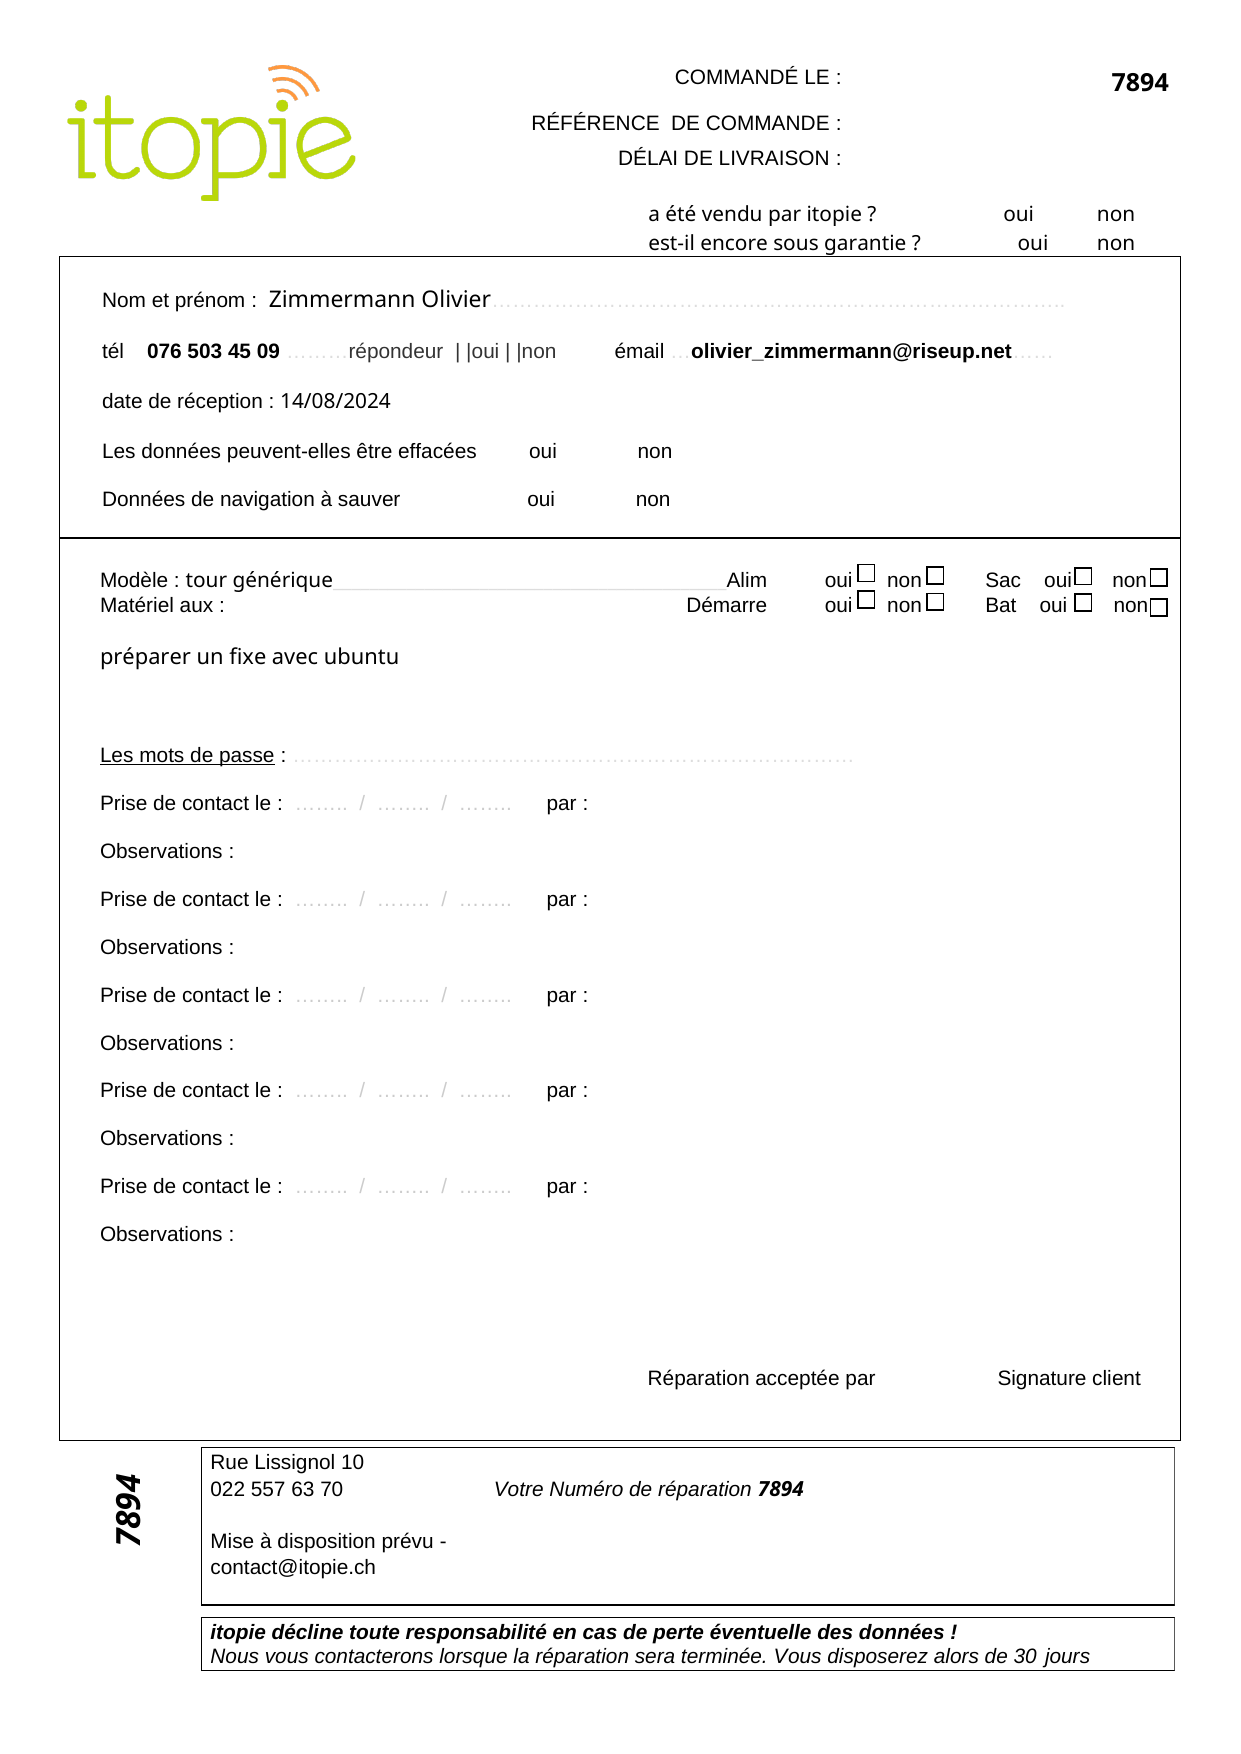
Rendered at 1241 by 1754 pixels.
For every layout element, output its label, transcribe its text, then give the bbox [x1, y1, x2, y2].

text Observations : [60, 931, 1180, 958]
table_cell RÉFÉRENCE DE COMMANDE : [490, 105, 847, 140]
table_cell [847, 140, 1180, 175]
text Prise de contact le : …….. / …….. / …….. par : [60, 979, 1180, 1006]
table_header Rue Lissignol 10 022 557 63 70 Votre Numéro de réparation 7894 Mise à disposition prévu - contact@itopie.ch [195, 1441, 1180, 1611]
table_cell DÉLAI DE LIVRAISON : [490, 140, 847, 175]
text Matériel aux : Démarre oui non Bat oui non [60, 590, 1180, 617]
text Les données peuvent-elles être effacées oui non [60, 436, 1180, 463]
text préparer un fixe avec ubuntu [60, 638, 1180, 671]
text Observations : [60, 836, 1180, 863]
text Modèle : tour générique Alim oui non Sac oui non [879, 562, 925, 590]
text Prise de contact le : …….. / …….. / …….. par : [60, 788, 1180, 815]
table_header 7894 [847, 59, 1180, 104]
text Prise de contact le : …….. / …….. / …….. par : [60, 1075, 1180, 1102]
text Prise de contact le : …….. / …….. / …….. par : [60, 883, 1180, 911]
table_header COMMANDÉ LE : [490, 59, 847, 104]
text Réparation acceptée par Signature client [60, 1363, 1180, 1390]
table_cell [847, 105, 1180, 140]
text Nom et prénom : Zimmermann Olivier……………………………………………………………………….. [60, 280, 1180, 314]
text a été vendu par itopie ? oui non [59, 199, 1181, 228]
text est-il encore sous garantie ? oui non [59, 228, 1181, 256]
text Modèle : tour générique Alim oui non Sac oui non [948, 562, 1180, 590]
text Les mots de passe : ……………………………………………………………………… [60, 740, 1180, 767]
text Observations : [60, 1219, 1180, 1246]
text Observations : [60, 1027, 1180, 1054]
text tél 076 503 45 09 ………répondeur | |oui | |non émail …olivier_zimmermann@riseup.net…… [60, 335, 1180, 362]
text Modèle : tour générique Alim oui non Sac oui non [60, 562, 856, 590]
picture [67, 65, 356, 201]
table_cell itopie décline toute responsabilité en cas de perte éventuelle des données ! Nous vous contacterons lorsque la réparation sera terminée. Vous disposerez alors de 30 jours [195, 1611, 1180, 1677]
table_header 7894 [59, 1441, 195, 1677]
text Prise de contact le : …….. / …….. / …….. par : [60, 1171, 1180, 1198]
text Observations : [60, 1123, 1180, 1150]
text date de réception : 14/08/2024 [60, 383, 1180, 415]
text Données de navigation à sauver oui non [60, 484, 1180, 511]
